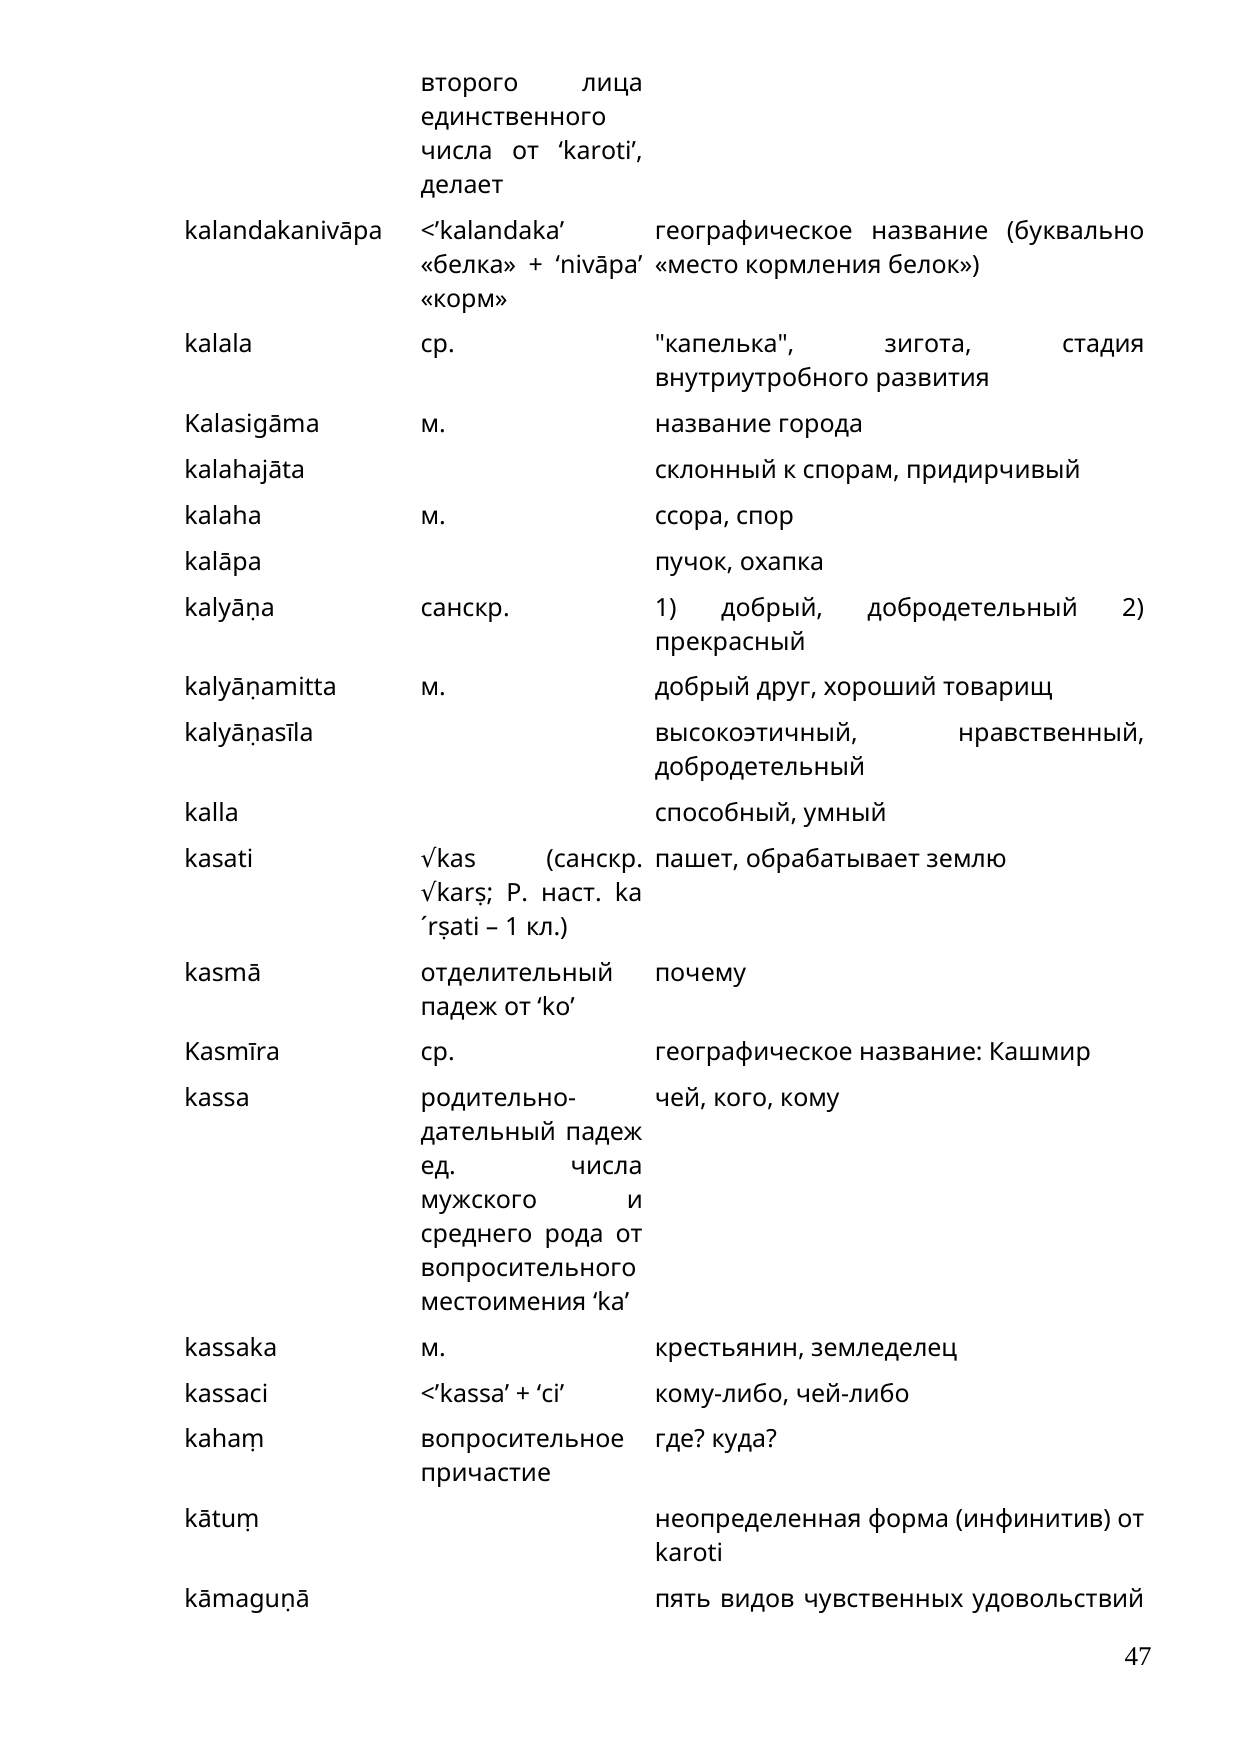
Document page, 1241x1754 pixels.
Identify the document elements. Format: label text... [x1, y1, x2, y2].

table_cell kalyāṇasīla [178, 709, 414, 789]
table_cell kātuṃ [178, 1495, 414, 1575]
table_cell географическое название (буквально «место кормления белок») [649, 207, 1151, 321]
table_cell kasmā [178, 949, 414, 1028]
table_cell второго лица единственного числа от ‘karoti’, делает [415, 59, 648, 207]
table_cell kalahajāta [178, 446, 414, 492]
table_cell <’kalandaka’ «белка» + ‘nivāpa’ «корм» [415, 207, 648, 321]
table_cell <’kassa’ + ‘ci’ [415, 1370, 648, 1416]
table_cell название города [649, 400, 1151, 446]
table_cell [178, 59, 414, 207]
table_cell м. [415, 664, 648, 709]
table_cell kalala [178, 321, 414, 400]
table_cell "капелька", зигота, стадия внутриутробного развития [649, 321, 1151, 400]
table_cell где? куда? [649, 1416, 1151, 1495]
table_cell географическое название: Кашмир [649, 1029, 1151, 1074]
table_cell санскр. [415, 584, 648, 663]
table_cell kassa [178, 1074, 414, 1324]
table_cell kassaka [178, 1324, 414, 1370]
table_cell [415, 1575, 648, 1640]
table_cell [415, 446, 648, 492]
table_cell отделительный падеж от ‘ko’ [415, 949, 648, 1028]
table_cell [415, 709, 648, 789]
table_cell почему [649, 949, 1151, 1028]
table_cell пашет, обрабатывает землю [649, 835, 1151, 949]
table_cell склонный к спорам, придирчивый [649, 446, 1151, 492]
table_cell kāmaguṇā [178, 1575, 414, 1640]
table_cell ср. [415, 321, 648, 400]
table_cell родительно-дательный падеж ед. числа мужского и среднего рода от вопросительного местоимения ‘ka’ [415, 1074, 648, 1324]
table_cell пять видов чувственных удовольствий [649, 1575, 1151, 1640]
table_cell [415, 538, 648, 584]
table_cell м. [415, 492, 648, 538]
table_cell Kalasigāma [178, 400, 414, 446]
table_cell kalyāṇamitta [178, 664, 414, 709]
table_cell ср. [415, 1029, 648, 1074]
table_cell ссора, спор [649, 492, 1151, 538]
table_cell kahaṃ [178, 1416, 414, 1495]
table_cell Kasmīra [178, 1029, 414, 1074]
table_cell пучок, охапка [649, 538, 1151, 584]
table_cell 1) добрый, добродетельный 2) прекрасный [649, 584, 1151, 663]
table_cell kalyāṇa [178, 584, 414, 663]
table_cell kasati [178, 835, 414, 949]
table_cell √kas (санскр. √karṣ; P. наст. ka´rṣati – 1 кл.) [415, 835, 648, 949]
table_cell kalāpa [178, 538, 414, 584]
table_cell добрый друг, хороший товарищ [649, 664, 1151, 709]
table_cell [415, 1495, 648, 1575]
table_cell кому-либо, чей-либо [649, 1370, 1151, 1416]
table_cell неопределенная форма (инфинитив) от karoti [649, 1495, 1151, 1575]
table_cell м. [415, 400, 648, 446]
table_cell м. [415, 1324, 648, 1370]
table_cell [415, 789, 648, 835]
table_cell крестьянин, земледелец [649, 1324, 1151, 1370]
table_cell чей, кого, кому [649, 1074, 1151, 1324]
table_cell [649, 59, 1151, 207]
table_cell kassaci [178, 1370, 414, 1416]
table_cell высокоэтичный, нравственный, добродетельный [649, 709, 1151, 789]
table_cell kalandakanivāpa [178, 207, 414, 321]
table_cell kalla [178, 789, 414, 835]
table_cell способный, умный [649, 789, 1151, 835]
table_cell kalaha [178, 492, 414, 538]
table_cell вопросительное причастие [415, 1416, 648, 1495]
